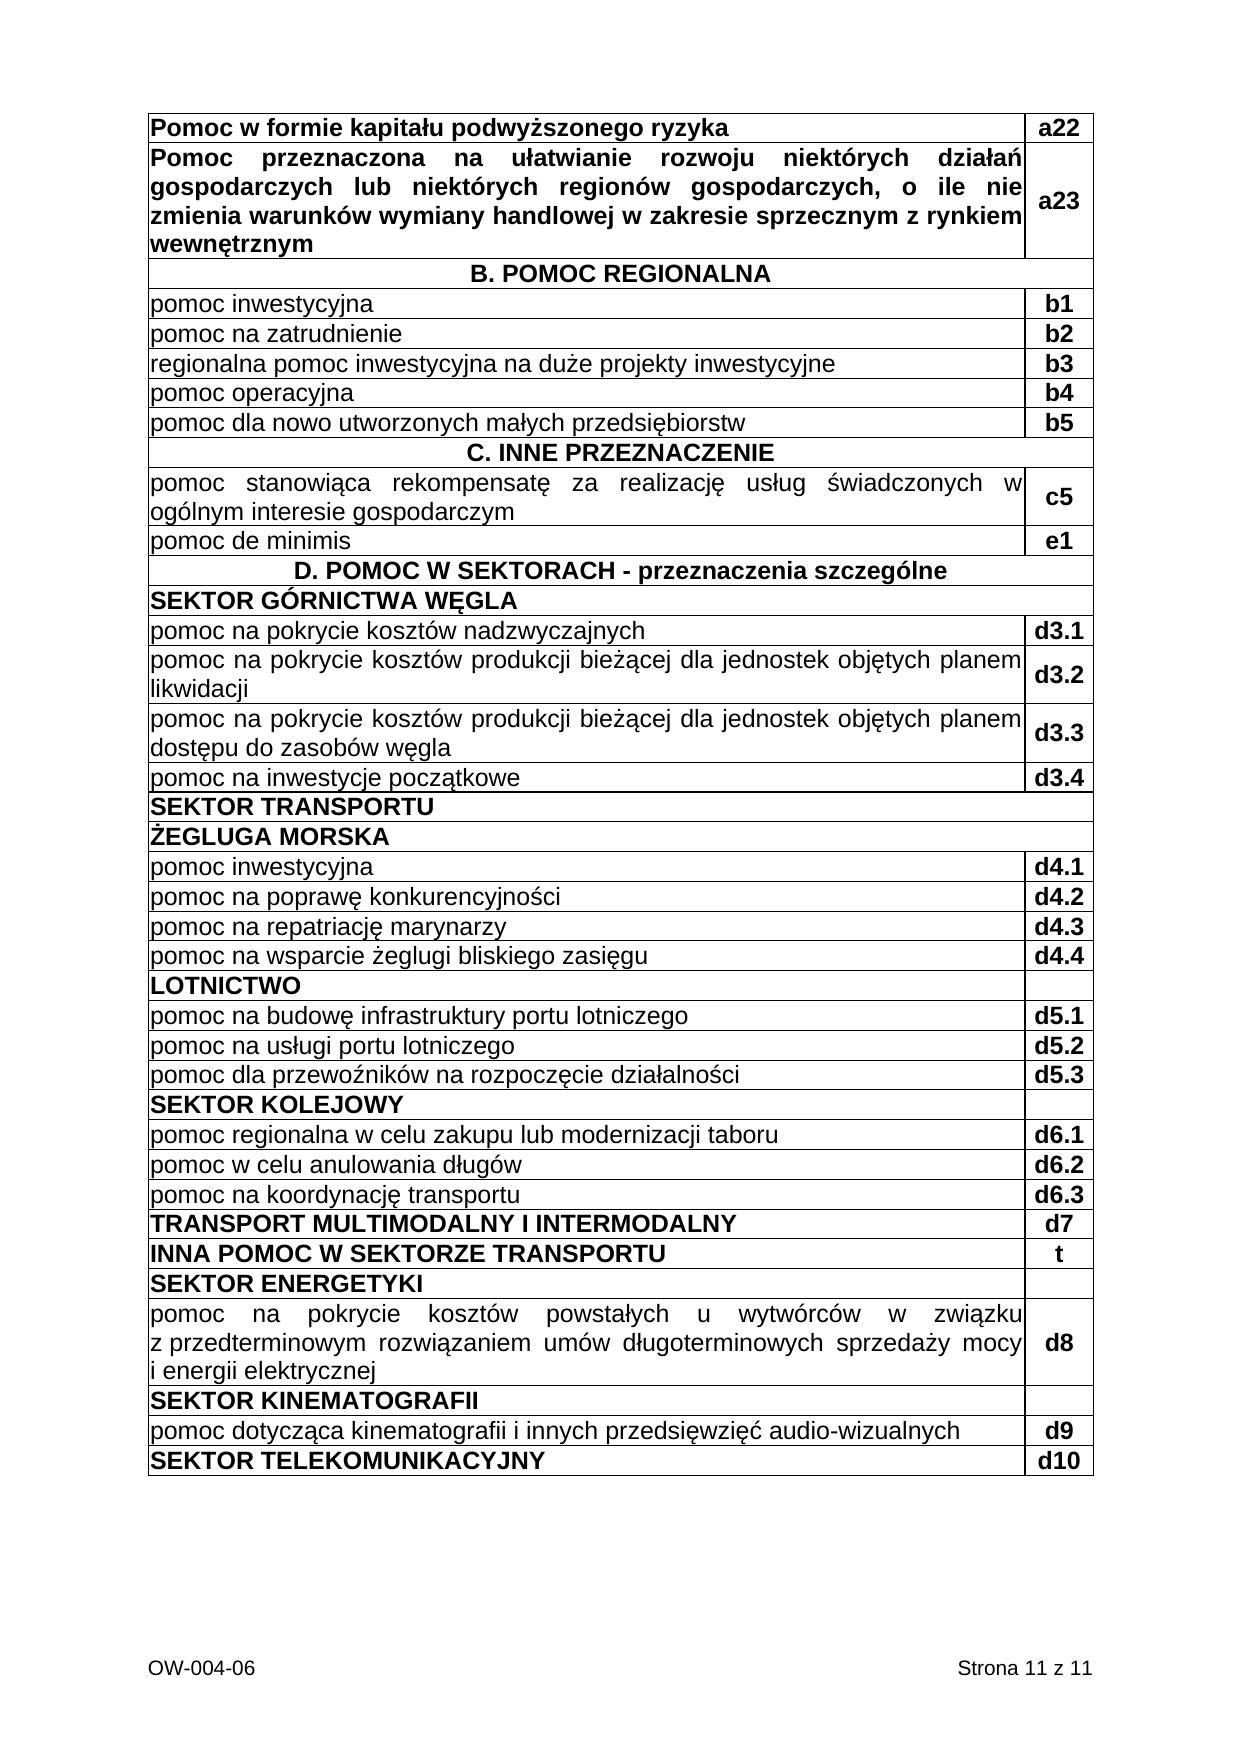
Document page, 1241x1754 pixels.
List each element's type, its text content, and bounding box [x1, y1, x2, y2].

table_cell SEKTOR KINEMATOGRAFII [149, 1386, 1024, 1415]
table_cell b2 [1026, 319, 1093, 348]
table_cell pomoc na poprawę konkurencyjności [149, 882, 1024, 911]
table_cell D. POMOC W SEKTORACH - przeznaczenia szczególne [149, 556, 1093, 585]
table_cell pomoc na pokrycie kosztów powstałych u wytwórców w związku z przedterminowym rozwiązaniem umów długoterminowych sprzedaży mocy i energii elektrycznej [149, 1299, 1024, 1385]
table_cell pomoc inwestycyjna [149, 289, 1024, 318]
table_cell pomoc na budowę infrastruktury portu lotniczego [149, 1001, 1024, 1030]
table_cell TRANSPORT MULTIMODALNY I INTERMODALNY [149, 1210, 1024, 1238]
table_cell d4.1 [1026, 852, 1093, 881]
table_cell b5 [1026, 408, 1093, 437]
table_cell SEKTOR TRANSPORTU [149, 793, 1093, 821]
table_cell b4 [1026, 379, 1093, 407]
table_cell pomoc dla przewoźników na rozpoczęcie działalności [149, 1061, 1024, 1089]
table_cell pomoc na koordynację transportu [149, 1180, 1024, 1208]
table_cell pomoc na usługi portu lotniczego [149, 1031, 1024, 1059]
table_cell SEKTOR GÓRNICTWA WĘGLA [149, 586, 1093, 615]
table_cell d10 [1026, 1446, 1093, 1474]
table_cell d9 [1026, 1416, 1093, 1445]
table_cell b3 [1026, 349, 1093, 377]
table_cell SEKTOR TELEKOMUNIKACYJNY [149, 1446, 1024, 1474]
table_cell d6.1 [1026, 1120, 1093, 1149]
table_cell d6.3 [1026, 1180, 1093, 1208]
table_cell d6.2 [1026, 1150, 1093, 1179]
table_cell [1026, 1090, 1093, 1119]
table_cell Pomoc w formie kapitału podwyższonego ryzyka [149, 114, 1024, 142]
table_cell pomoc na pokrycie kosztów produkcji bieżącej dla jednostek objętych planem dostępu do zasobów węgla [149, 704, 1024, 762]
table_cell regionalna pomoc inwestycyjna na duże projekty inwestycyjne [149, 349, 1024, 377]
table_cell d3.3 [1026, 704, 1093, 762]
table_cell d4.2 [1026, 882, 1093, 911]
table_cell pomoc na pokrycie kosztów nadzwyczajnych [149, 616, 1024, 644]
table_cell [1026, 1386, 1093, 1415]
table_cell pomoc na repatriację marynarzy [149, 912, 1024, 940]
table_cell ŻEGLUGA MORSKA [149, 822, 1093, 851]
table_cell d3.2 [1026, 646, 1093, 703]
table_cell pomoc operacyjna [149, 379, 1024, 407]
table_cell SEKTOR KOLEJOWY [149, 1090, 1024, 1119]
table_cell d4.4 [1026, 941, 1093, 970]
table_cell INNA POMOC W SEKTORZE TRANSPORTU [149, 1239, 1024, 1268]
table_cell a22 [1026, 114, 1093, 142]
table_cell pomoc stanowiąca rekompensatę za realizację usług świadczonych w ogólnym interesie gospodarczym [149, 468, 1024, 525]
table_cell [1026, 971, 1093, 1000]
table_cell e1 [1026, 526, 1093, 555]
table_cell d5.3 [1026, 1061, 1093, 1089]
table_cell pomoc na pokrycie kosztów produkcji bieżącej dla jednostek objętych planem likwidacji [149, 646, 1024, 703]
table_cell b1 [1026, 289, 1093, 318]
table_cell d4.3 [1026, 912, 1093, 940]
table_cell B. POMOC REGIONALNA [149, 259, 1093, 288]
table_cell d7 [1026, 1210, 1093, 1238]
table_cell pomoc na inwestycje początkowe [149, 763, 1024, 791]
table_cell pomoc na zatrudnienie [149, 319, 1024, 348]
table_cell Pomoc przeznaczona na ułatwianie rozwoju niektórych działań gospodarczych lub niektórych regionów gospodarczych, o ile nie zmienia warunków wymiany handlowej w zakresie sprzecznym z rynkiem wewnętrznym [149, 143, 1024, 258]
table_cell pomoc de minimis [149, 526, 1024, 555]
table_cell d3.1 [1026, 616, 1093, 644]
table_cell d5.1 [1026, 1001, 1093, 1030]
table_cell pomoc inwestycyjna [149, 852, 1024, 881]
table_cell pomoc regionalna w celu zakupu lub modernizacji taboru [149, 1120, 1024, 1149]
table_cell pomoc dotycząca kinematografii i innych przedsięwzięć audio-wizualnych [149, 1416, 1024, 1445]
table_cell [1026, 1269, 1093, 1298]
table_cell pomoc w celu anulowania długów [149, 1150, 1024, 1179]
table_cell d3.4 [1026, 763, 1093, 791]
table_cell SEKTOR ENERGETYKI [149, 1269, 1024, 1298]
table_cell d8 [1026, 1299, 1093, 1385]
table_cell a23 [1026, 143, 1093, 258]
table_cell pomoc na wsparcie żeglugi bliskiego zasięgu [149, 941, 1024, 970]
table_cell t [1026, 1239, 1093, 1268]
table_cell LOTNICTWO [149, 971, 1024, 1000]
table_cell d5.2 [1026, 1031, 1093, 1059]
table_cell C. INNE PRZEZNACZENIE [149, 438, 1093, 467]
table_cell pomoc dla nowo utworzonych małych przedsiębiorstw [149, 408, 1024, 437]
table_cell c5 [1026, 468, 1093, 525]
